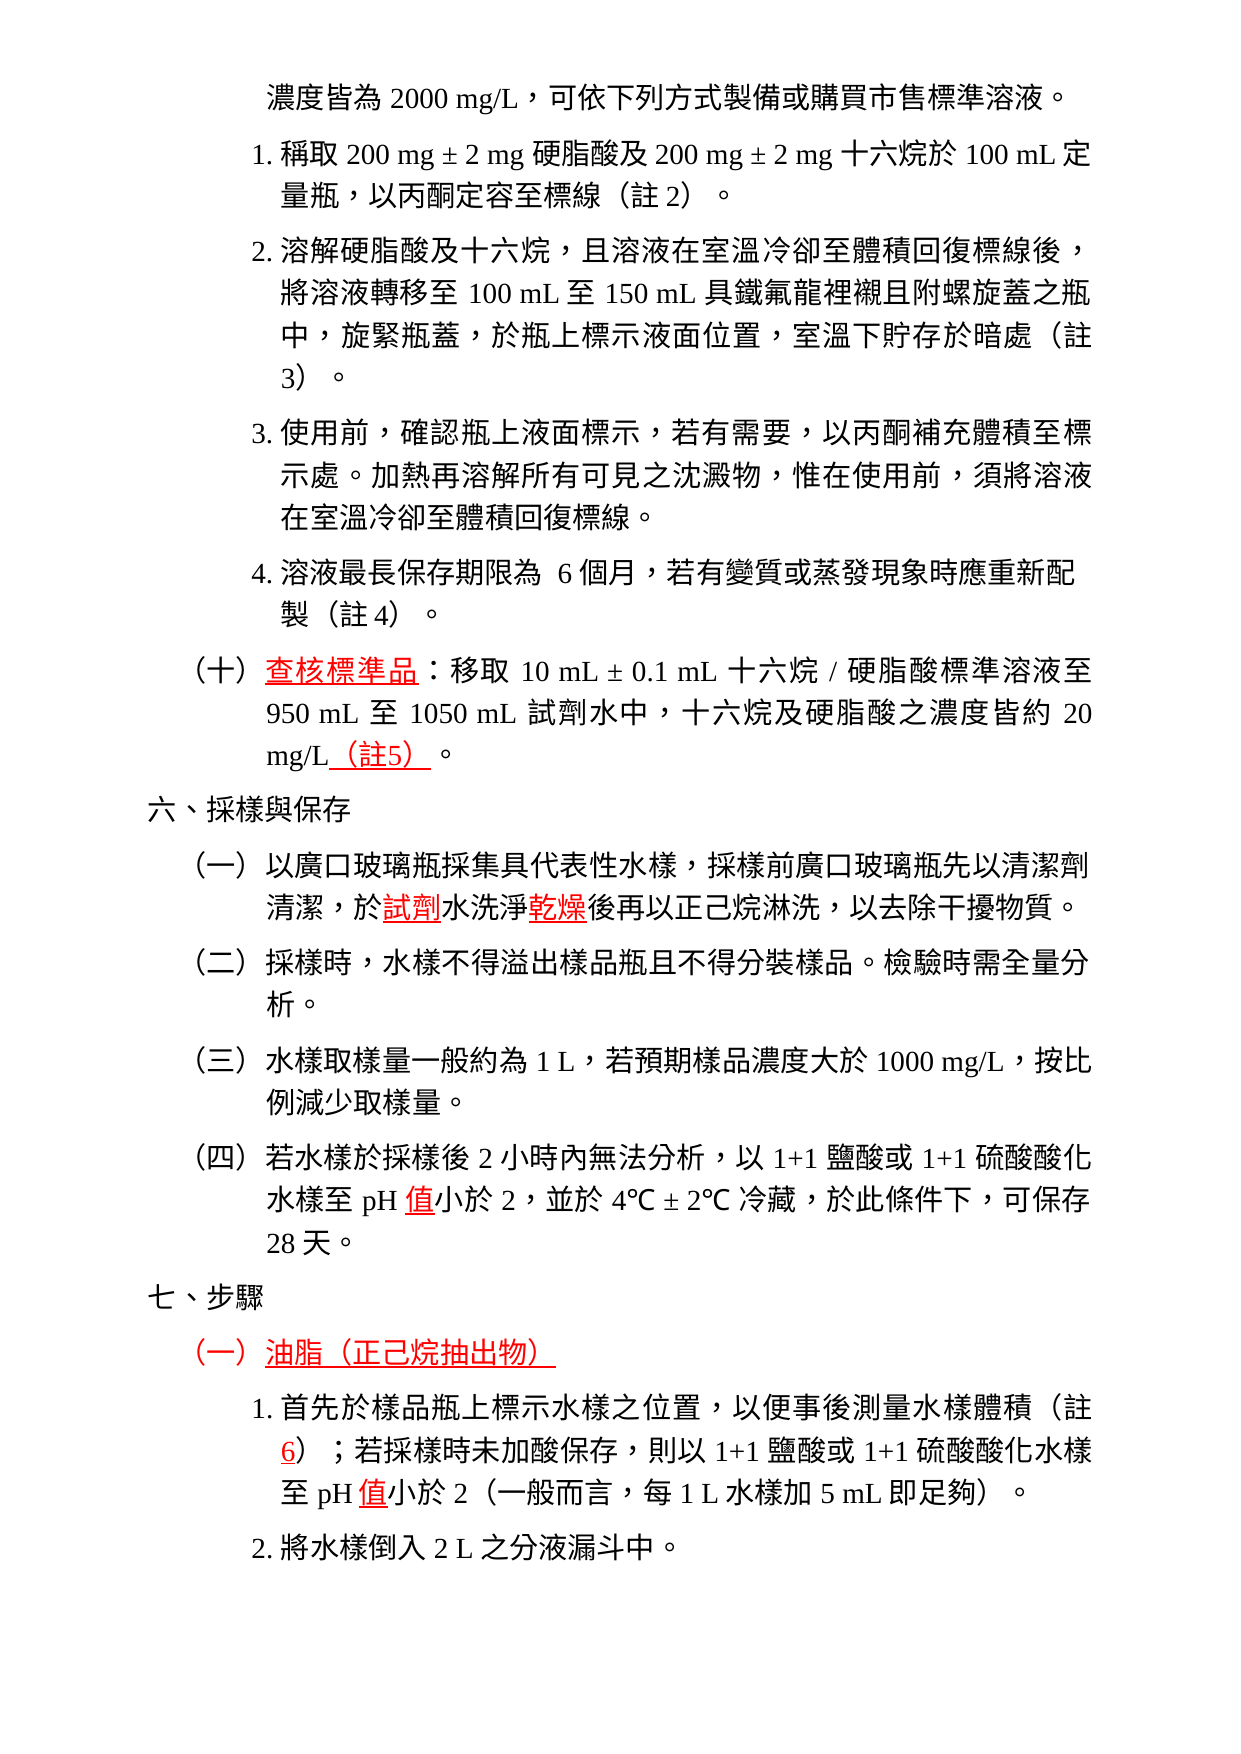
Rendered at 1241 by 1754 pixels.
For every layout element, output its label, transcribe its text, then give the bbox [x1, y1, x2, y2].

list 採樣時，水樣不得溢出樣品瓶且不得分裝樣品。檢驗時需全量分析。 [177, 939, 1092, 1024]
list 濃度皆為 2000 mg/L，可依下列方式製備或購買市售標準溶液。 [177, 75, 1092, 117]
text 六、採樣與保存 [148, 787, 1092, 829]
list 使用前，確認瓶上液面標示，若有需要，以丙酮補充體積至標示處。加熱再溶解所有可見之沈澱物，惟在使用前，須將溶液在室溫冷卻至體積回復標線。 [251, 410, 1092, 537]
list 水樣取樣量一般約為 1 L，若預期樣品濃度大於 1000 mg/L，按比例減少取樣量。 [177, 1037, 1092, 1122]
list 查核標準品：移取 10 mL ± 0.1 mL 十六烷 / 硬脂酸標準溶液至 950 mL 至 1050 mL 試劑水中，十六烷及硬脂酸之濃度皆約 20 mg/L（註5）。 [177, 647, 1092, 774]
list 溶解硬脂酸及十六烷，且溶液在室溫冷卻至體積回復標線後，將溶液轉移至 100 mL至 150 mL 具鐵氟龍裡襯且附螺旋蓋之瓶中，旋緊瓶蓋，於瓶上標示液面位置，室溫下貯存於暗處（註3）。 [251, 228, 1092, 397]
list 稱取 200 mg ± 2 mg 硬脂酸及200 mg ± 2 mg 十六烷於 100 mL 定量瓶，以丙酮定容至標線（註2）。 [251, 130, 1092, 215]
list 溶液最長保存期限為 6 個月，若有變質或蒸發現象時應重新配製（註4）。 [251, 549, 1092, 634]
list 將水樣倒入 2 L 之分液漏斗中。 [251, 1525, 1092, 1567]
list 若水樣於採樣後 2 小時內無法分析，以 1+1 鹽酸或 1+1 硫酸酸化水樣至 pH 值小於 2，並於 4℃ ± 2℃ 冷藏，於此條件下，可保存 28 天。 [177, 1134, 1092, 1262]
list 首先於樣品瓶上標示水樣之位置，以便事後測量水樣體積（註6）；若採樣時未加酸保存，則以 1+1 鹽酸或 1+1 硫酸酸化水樣至 pH值小於 2（一般而言，每 1 L 水樣加 5 mL 即足夠）。 [251, 1385, 1092, 1512]
list 油脂（正己烷抽出物） [177, 1330, 1092, 1372]
list 以廣口玻璃瓶採集具代表性水樣，採樣前廣口玻璃瓶先以清潔劑清潔，於試劑水洗淨乾燥後再以正己烷淋洗，以去除干擾物質。 [177, 842, 1092, 927]
text 七、步驟 [148, 1274, 1092, 1317]
